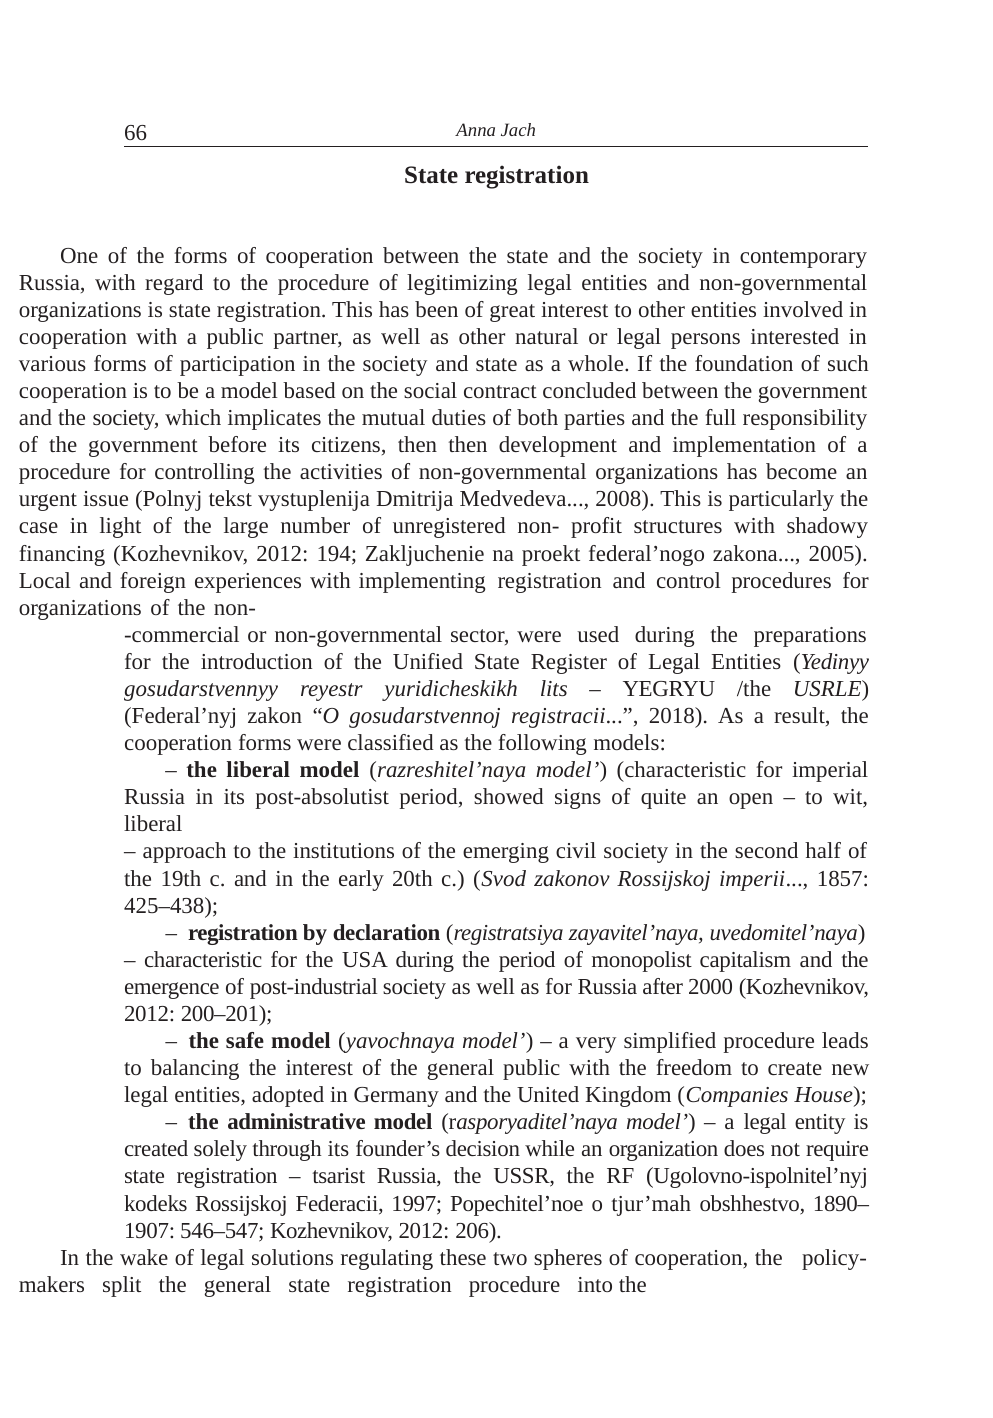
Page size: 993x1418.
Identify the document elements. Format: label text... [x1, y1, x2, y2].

list the safe model (yavochnaya model’) – a very simplified procedure leads to balancing the interest of the general public with the freedom to create new legal entities, adopted in Germany and the United Kingdom (Companies House); [124, 1027, 869, 1108]
text In the wake of legal solutions regulating these two spheres of cooperation, the policy-makers split the general state registration procedure into the [19, 1244, 869, 1297]
text One of the forms of cooperation between the state and the society in contemporary Russia, with regard to the procedure of legitimizing legal entities and non-governmental organizations is state registration. This has been of great interest to other entities involved in cooperation with a public partner, as well as other natural or legal persons interested in various forms of participation in the society and state as a whole. If the foundation of such cooperation is to be a model based on the social contract concluded between the government and the society, which implicates the mutual duties of both parties and the full responsibility of the government before its citizens, then then development and implementation of a procedure for controlling the activities of non-governmental organizations has become an urgent issue (Polnyj tekst vystuplenija Dmitrija Medvedeva..., 2008). This is particularly the case in light of the large number of unregistered non- profit structures with shadowy financing (Kozhevnikov, 2012: 194; Zakljuchenie na proekt federal’nogo zakona..., 2005). Local and foreign experiences with implementing registration and control procedures for organizations of the non- [19, 242, 869, 620]
list characteristic for the USA during the period of monopolist capitalism and the emergence of post-industrial society as well as for Russia after 2000 (Kozhevnikov, 2012: 200–201); [124, 946, 869, 1026]
list approach to the institutions of the emerging civil society in the second half of the 19th c. and in the early 20th c.) (Svod zakonov Rossijskoj imperii..., 1857: 425–438); [124, 838, 869, 918]
text -commercial or non-governmental sector, were used during the preparations for the introduction of the Unified State Register of Legal Entities (Yedinyy gosudarstvennyy reyestr yuridicheskikh lits – YEGRYU /the USRLE) (Federal’nyj zakon “O gosudarstvennoj registracii...”, 2018). As a result, the cooperation forms were classified as the following models: [124, 621, 869, 756]
text – the liberal model (razreshitel’naya model’) (characteristic for imperial Russia in its post-absolutist period, showed signs of quite an open – to wit, liberal [124, 756, 869, 837]
list the administrative model (rasporyaditel’naya model’) – a legal entity is created solely through its founder’s decision while an organization does not require state registration – tsarist Russia, the USSR, the RF (Ugolovno-ispolnitel’nyj kodeks Rossijskoj Federacii, 1997; Popechitel’noe o tjur’mah obshhestvo, 1890–1907: 546–547; Kozhevnikov, 2012: 206). [124, 1108, 869, 1243]
subtitle State registration [124, 160, 868, 188]
list registration by declaration (registratsiya zayavitel’naya, uvedomitel’naya) [165, 919, 895, 945]
text 66 Anna Jach [124, 116, 895, 145]
